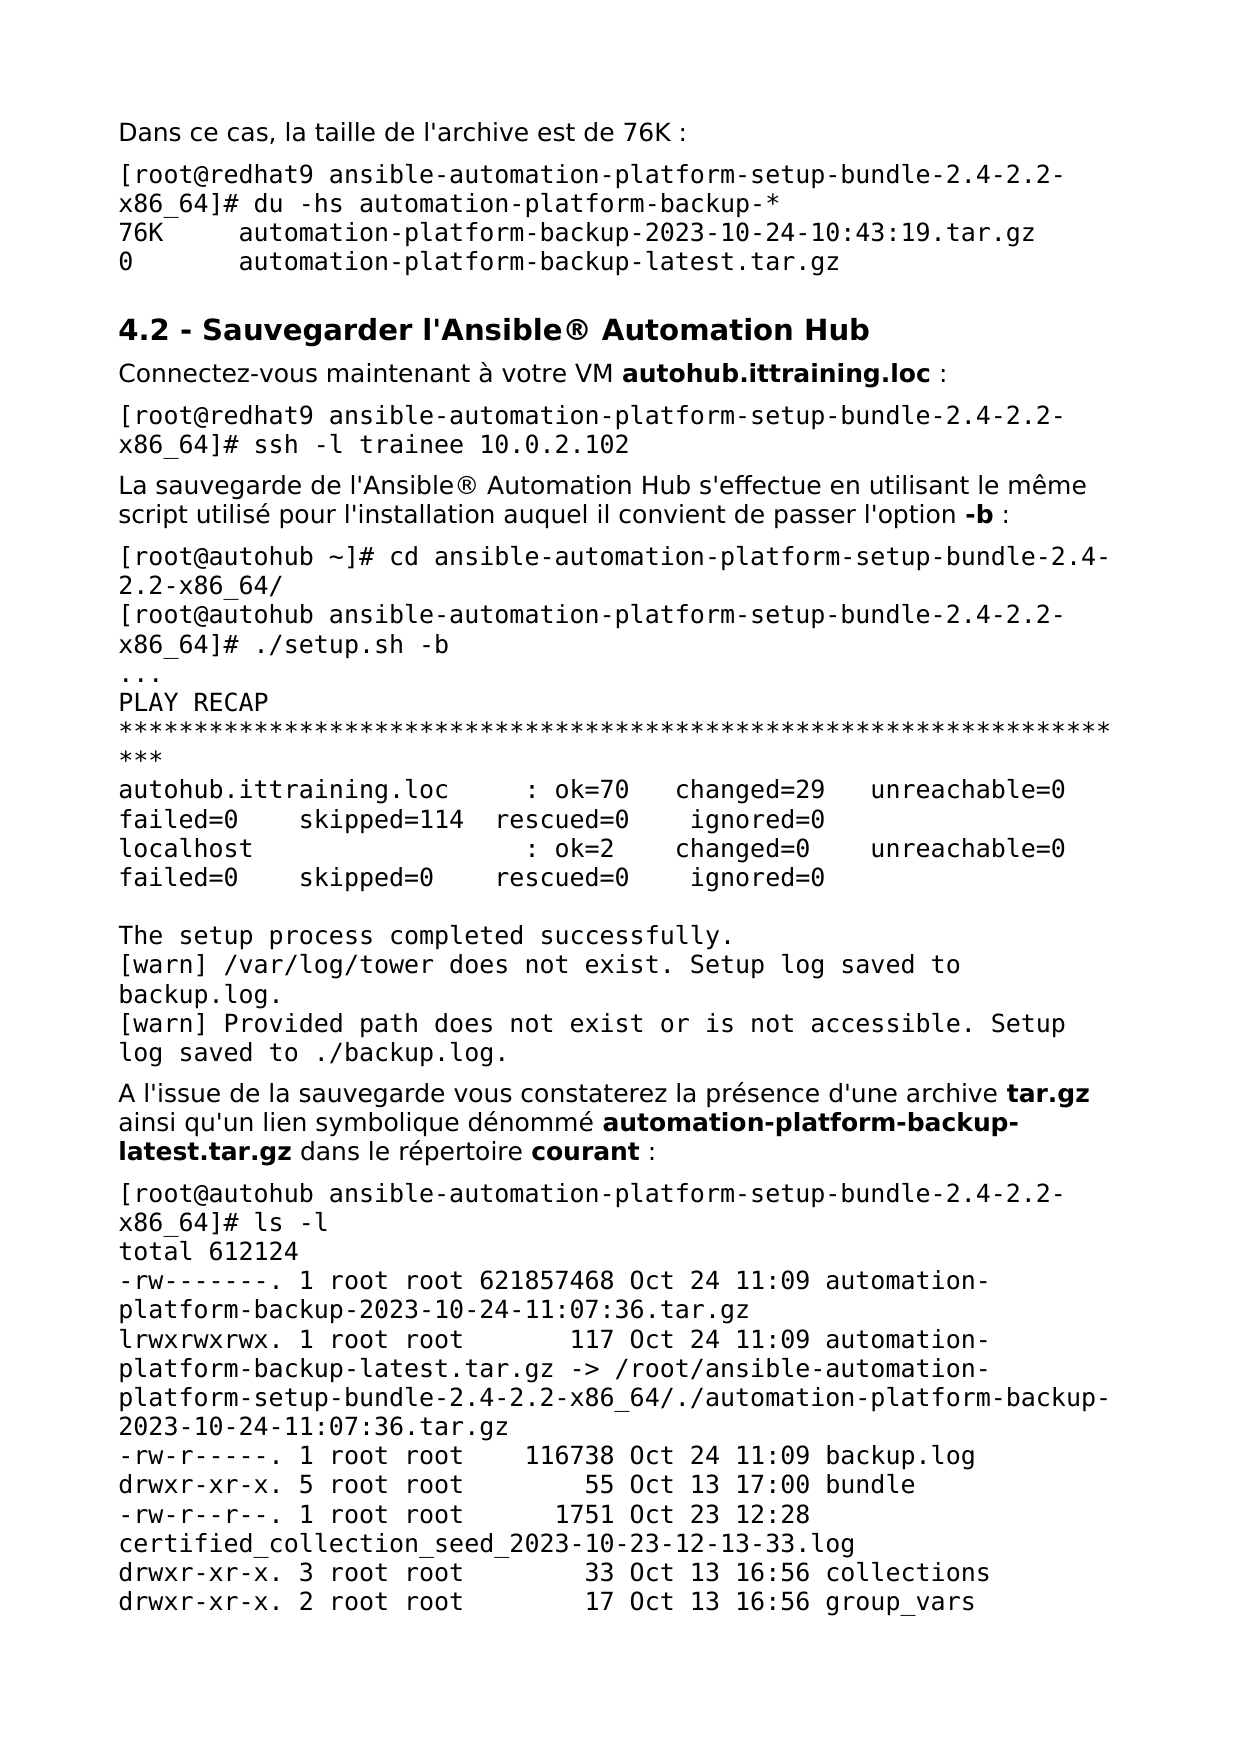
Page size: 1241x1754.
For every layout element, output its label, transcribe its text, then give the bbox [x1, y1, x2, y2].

text [root@redhat9 ansible-automation-platform-setup-bundle-2.4-2.2-x86_64]# du -hs automation-platform-backup-* 76K automation-platform-backup-2023-10-24-10:43:19.tar.gz 0 automation-platform-backup-latest.tar.gz [118, 160, 1122, 276]
text La sauvegarde de l'Ansible® Automation Hub s'effectue en utilisant le même script utilisé pour l'installation auquel il convient de passer l'option -b : [118, 471, 1122, 530]
text [root@autohub ~]# cd ansible-automation-platform-setup-bundle-2.4-2.2-x86_64/ [root@autohub ansible-automation-platform-setup-bundle-2.4-2.2-x86_64]# ./setup.sh -b ... PLAY RECAP ********************************************************************* autohub.ittraining.loc : ok=70 changed=29 unreachable=0 failed=0 skipped=114 rescued=0 ignored=0 localhost : ok=2 changed=0 unreachable=0 failed=0 skipped=0 rescued=0 ignored=0 The setup process completed successfully. [warn] /var/log/tower does not exist. Setup log saved to backup.log. [warn] Provided path does not exist or is not accessible. Setup log saved to ./backup.log. [118, 542, 1122, 1067]
text Dans ce cas, la taille de l'archive est de 76K : [118, 118, 1122, 147]
text A l'issue de la sauvegarde vous constaterez la présence d'une archive tar.gz ainsi qu'un lien symbolique dénommé automation-platform-backup-latest.tar.gz dans le répertoire courant : [118, 1079, 1122, 1167]
text [root@autohub ansible-automation-platform-setup-bundle-2.4-2.2-x86_64]# ls -l total 612124 -rw-------. 1 root root 621857468 Oct 24 11:09 automation-platform-backup-2023-10-24-11:07:36.tar.gz lrwxrwxrwx. 1 root root 117 Oct 24 11:09 automation-platform-backup-latest.tar.gz -> /root/ansible-automation-platform-setup-bundle-2.4-2.2-x86_64/./automation-platform-backup-2023-10-24-11:07:36.tar.gz -rw-r-----. 1 root root 116738 Oct 24 11:09 backup.log drwxr-xr-x. 5 root root 55 Oct 13 17:00 bundle -rw-r--r--. 1 root root 1751 Oct 23 12:28 certified_collection_seed_2023-10-23-12-13-33.log drwxr-xr-x. 3 root root 33 Oct 13 16:56 collections drwxr-xr-x. 2 root root 17 Oct 13 16:56 group_vars [118, 1179, 1122, 1617]
subtitle 4.2 - Sauvegarder l'Ansible® Automation Hub [118, 313, 1122, 347]
text Connectez-vous maintenant à votre VM autohub.ittraining.loc : [118, 360, 1122, 389]
text [root@redhat9 ansible-automation-platform-setup-bundle-2.4-2.2-x86_64]# ssh -l trainee 10.0.2.102 [118, 401, 1122, 460]
